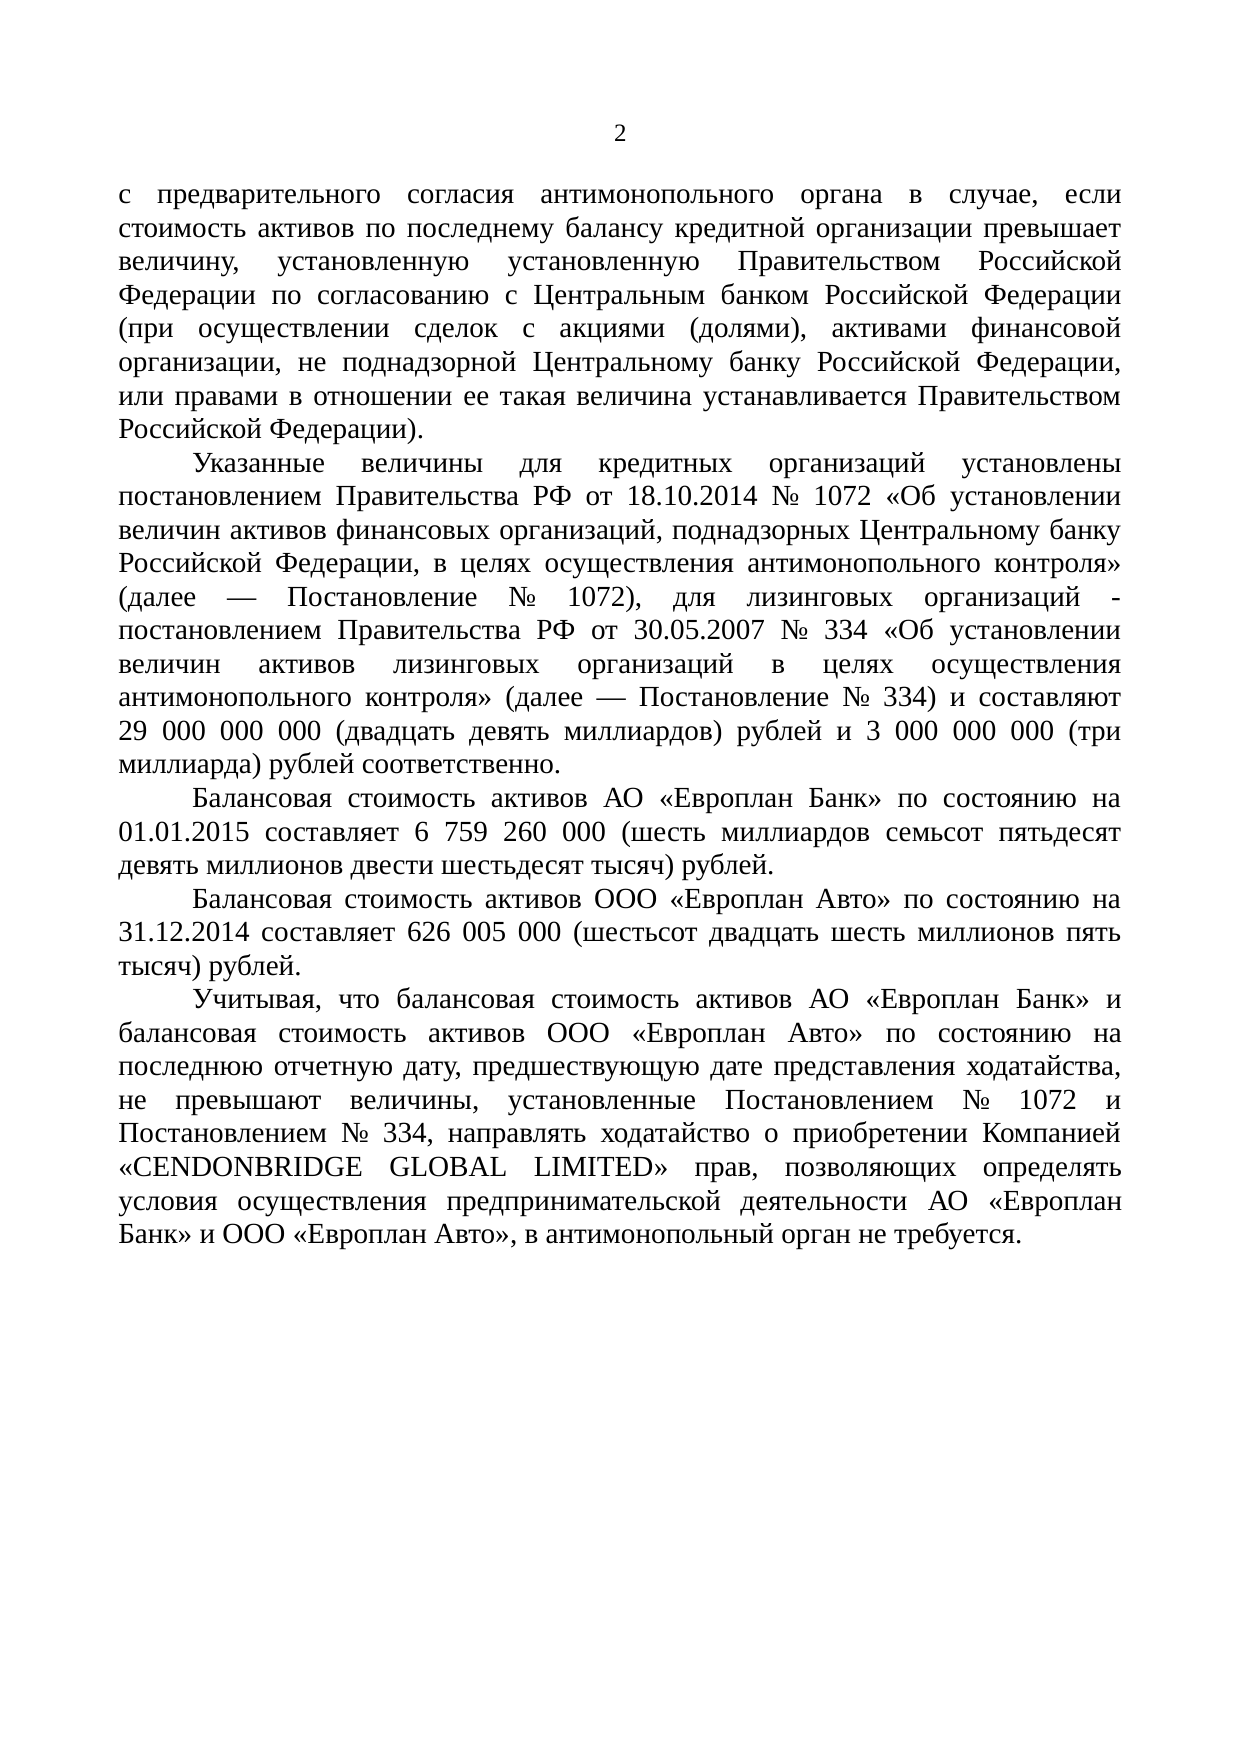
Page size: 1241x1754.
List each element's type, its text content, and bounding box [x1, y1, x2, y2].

text Указанные величины для кредитных организаций установлены постановлением Правительства РФ от 18.10.2014 № 1072 «Об установлении величин активов финансовых организаций, поднадзорных Центральному банку Российской Федерации, в целях осуществления антимонопольного контроля» (далее — Постановление № 1072), для лизинговых организаций - постановлением Правительства РФ от 30.05.2007 № 334 «Об установлении величин активов лизинговых организаций в целях осуществления антимонопольного контроля» (далее — Постановление № 334) и составляют 29 000 000 000 (двадцать девять миллиардов) рублей и 3 000 000 000 (три миллиарда) рублей соответственно. [118, 445, 1122, 780]
text Балансовая стоимость активов ООО «Европлан Авто» по состоянию на 31.12.2014 составляет 626 005 000 (шестьсот двадцать шесть миллионов пять тысяч) рублей. [118, 881, 1122, 981]
text Учитывая, что балансовая стоимость активов АО «Европлан Банк» и балансовая стоимость активов ООО «Европлан Авто» по состоянию на последнюю отчетную дату, предшествующую дате представления ходатайства, не превышают величины, установленные Постановлением № 1072 и Постановлением № 334, направлять ходатайство о приобретении Компанией «CENDONBRIDGE GLOBAL LIMITED» прав, позволяющих определять условия осуществления предпринимательской деятельности АО «Европлан Банк» и ООО «Европлан Авто», в антимонопольный орган не требуется. [118, 981, 1122, 1250]
text Балансовая стоимость активов АО «Европлан Банк» по состоянию на 01.01.2015 составляет 6 759 260 000 (шесть миллиардов семьсот пятьдесят девять миллионов двести шестьдесят тысяч) рублей. [118, 780, 1122, 881]
text с предварительного согласия антимонопольного органа в случае, если стоимость активов по последнему балансу кредитной организации превышает величину, установленную установленную Правительством Российской Федерации по согласованию с Центральным банком Российской Федерации (при осуществлении сделок с акциями (долями), активами финансовой организации, не поднадзорной Центральному банку Российской Федерации, или правами в отношении ее такая величина устанавливается Правительством Российской Федерации). [118, 176, 1122, 445]
